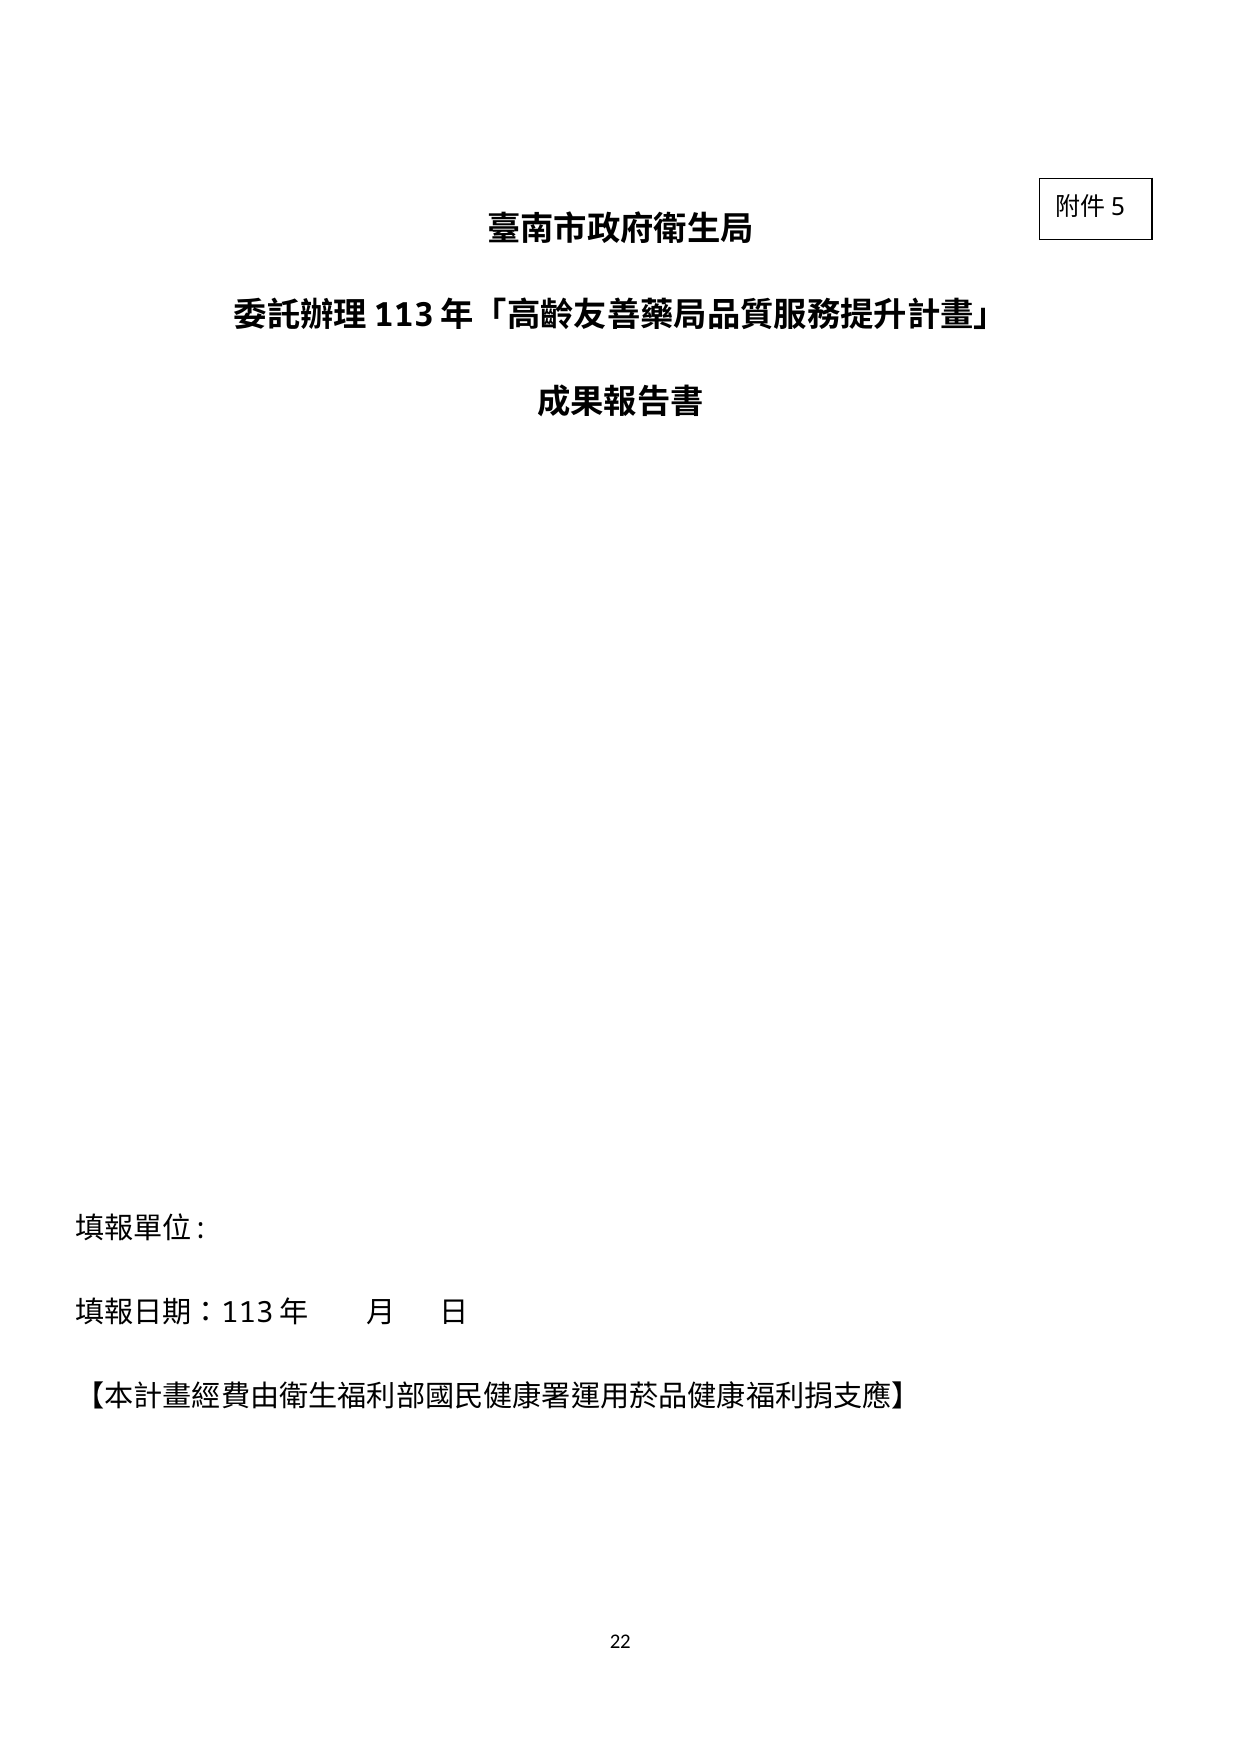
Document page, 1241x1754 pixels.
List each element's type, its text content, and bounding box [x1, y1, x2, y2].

text 臺南市政府衛生局 [75, 184, 1165, 246]
text 成果報告書 [75, 357, 1165, 419]
text 委託辦理113年「高齡友善藥局品質服務提升計畫」 [75, 270, 1165, 333]
text 填報單位: [75, 1184, 1165, 1247]
text 附件5 [1055, 187, 1136, 223]
text 臺南市政府衛生局 [1040, 179, 1151, 239]
text 【本計畫經費由衛生福利部國民健康署運用菸品健康福利捐支應】 [75, 1352, 1165, 1414]
text 填報日期：113年 月 日 [75, 1268, 1165, 1330]
